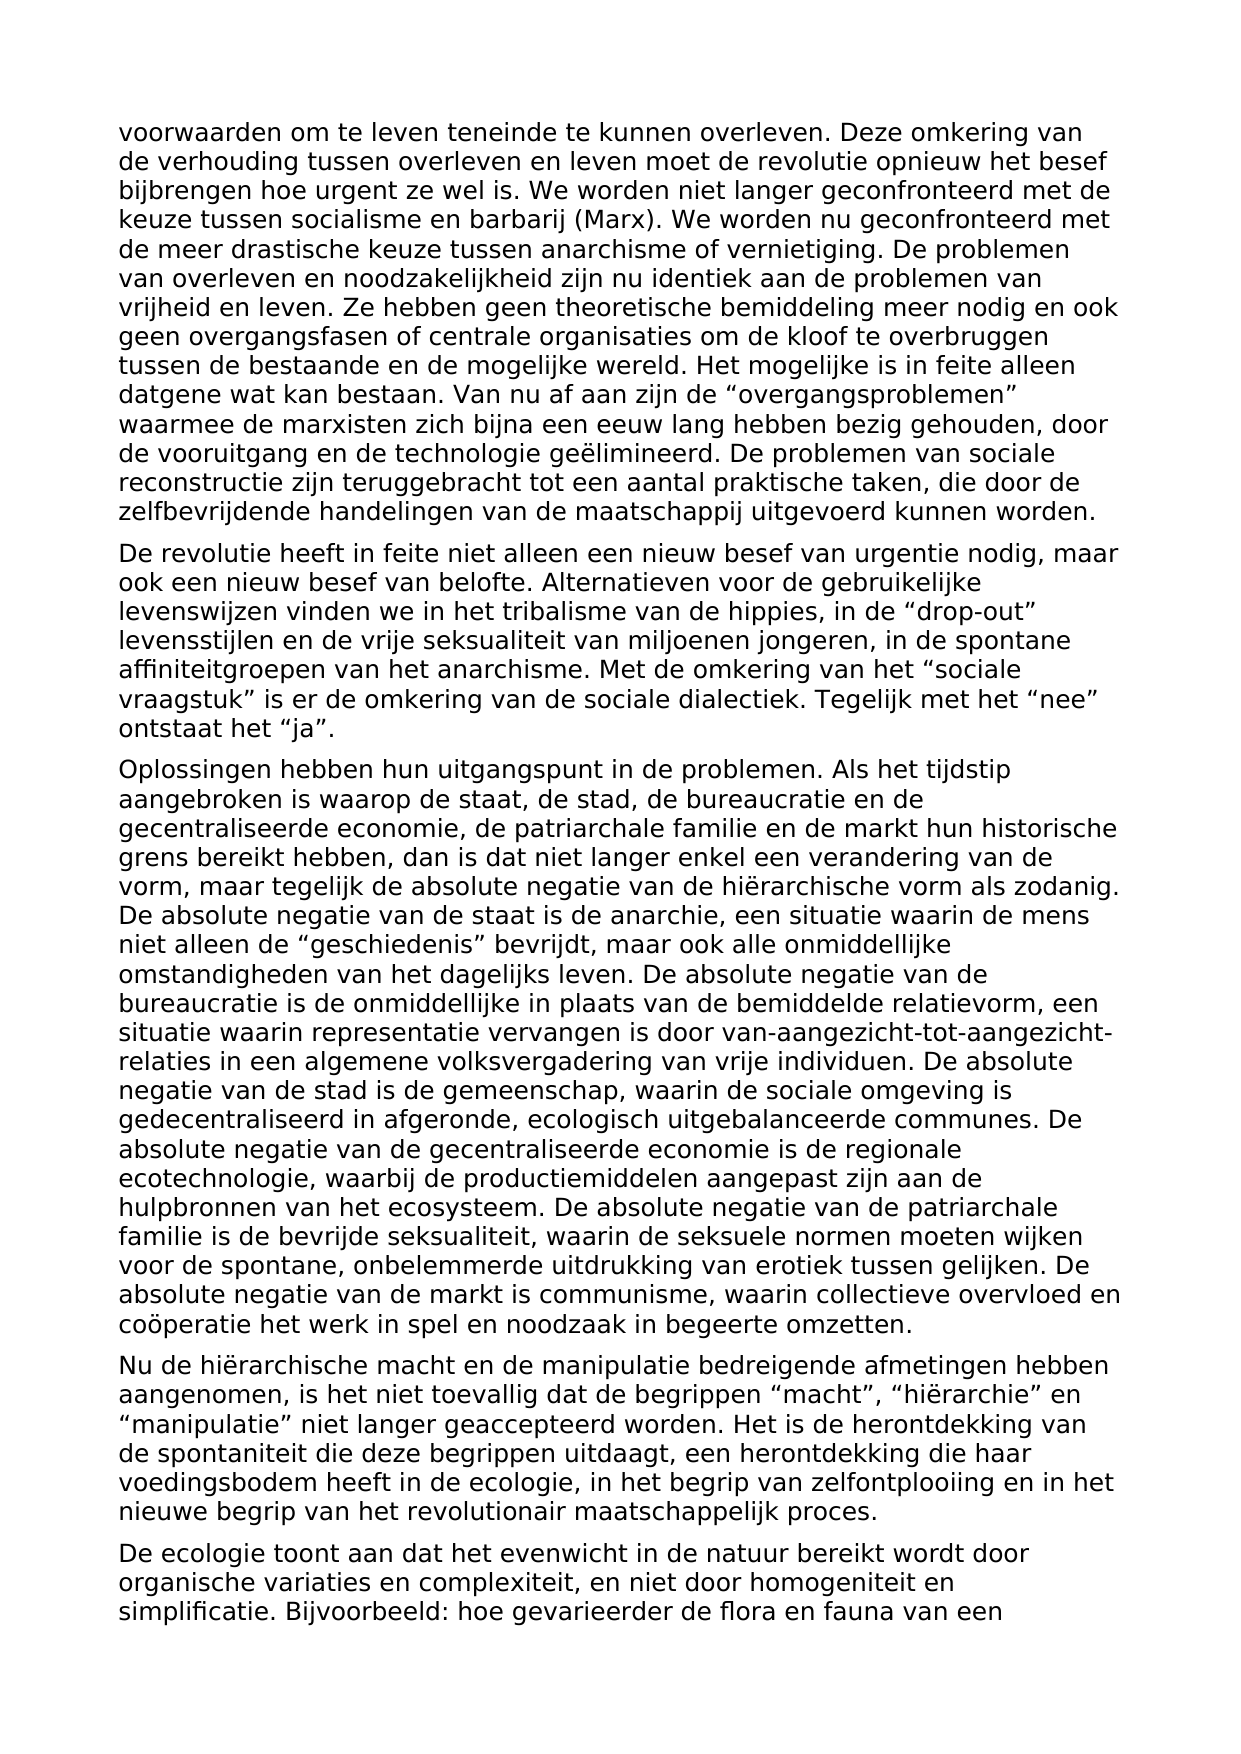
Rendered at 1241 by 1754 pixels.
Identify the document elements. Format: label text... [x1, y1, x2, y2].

text De revolutie heeft in feite niet alleen een nieuw besef van urgentie nodig, maar ook een nieuw besef van belofte. Alternatieven voor de gebruikelijke levenswijzen vinden we in het tribalisme van de hippies, in de “drop-out” levensstijlen en de vrije seksualiteit van miljoenen jongeren, in de spontane affiniteitgroepen van het anarchisme. Met de omkering van het “sociale vraagstuk” is er de omkering van de sociale dialectiek. Tegelijk met het “nee” ontstaat het “ja”. [118, 539, 1122, 743]
text De ecologie toont aan dat het evenwicht in de natuur bereikt wordt door organische variaties en complexiteit, en niet door homogeniteit en simplificatie. Bijvoorbeeld: hoe gevarieerder de flora en fauna van een [118, 1539, 1122, 1626]
text Nu de hiërarchische macht en de manipulatie bedreigende afmetingen hebben aangenomen, is het niet toevallig dat de begrippen “macht”, “hiërarchie” en “manipulatie” niet langer geaccepteerd worden. Het is de herontdekking van de spontaniteit die deze begrippen uitdaagt, een herontdekking die haar voedingsbodem heeft in de ecologie, in het begrip van zelfontplooiing en in het nieuwe begrip van het revolutionair maatschappelijk proces. [118, 1351, 1122, 1526]
text Oplossingen hebben hun uitgangspunt in de problemen. Als het tijdstip aangebroken is waarop de staat, de stad, de bureaucratie en de gecentraliseerde economie, de patriarchale familie en de markt hun historische grens bereikt hebben, dan is dat niet langer enkel een verandering van de vorm, maar tegelijk de absolute negatie van de hiërarchische vorm als zodanig. De absolute negatie van de staat is de anarchie, een situatie waarin de mens niet alleen de “geschiedenis” bevrijdt, maar ook alle onmiddellijke omstandigheden van het dagelijks leven. De absolute negatie van de bureaucratie is de onmiddellijke in plaats van de bemiddelde relatievorm, een situatie waarin representatie vervangen is door van-aangezicht-tot-aangezicht-relaties in een algemene volksvergadering van vrije individuen. De absolute negatie van de stad is de gemeenschap, waarin de sociale omgeving is gedecentraliseerd in afgeronde, ecologisch uitgebalanceerde communes. De absolute negatie van de gecentraliseerde economie is de regionale ecotechnologie, waarbij de productiemiddelen aangepast zijn aan de hulpbronnen van het ecosysteem. De absolute negatie van de patriarchale familie is de bevrijde seksualiteit, waarin de seksuele normen moeten wijken voor de spontane, onbelemmerde uitdrukking van erotiek tussen gelijken. De absolute negatie van de markt is communisme, waarin collectieve overvloed en coöperatie het werk in spel en noodzaak in begeerte omzetten. [118, 756, 1122, 1339]
text voorwaarden om te leven teneinde te kunnen overleven. Deze omkering van de verhouding tussen overleven en leven moet de revolutie opnieuw het besef bijbrengen hoe urgent ze wel is. We worden niet langer geconfronteerd met de keuze tussen socialisme en barbarij (Marx). We worden nu geconfronteerd met de meer drastische keuze tussen anarchisme of vernietiging. De problemen van overleven en noodzakelijkheid zijn nu identiek aan de problemen van vrijheid en leven. Ze hebben geen theoretische bemiddeling meer nodig en ook geen overgangsfasen of centrale organisaties om de kloof te overbruggen tussen de bestaande en de mogelijke wereld. Het mogelijke is in feite alleen datgene wat kan bestaan. Van nu af aan zijn de “overgangsproblemen” waarmee de marxisten zich bijna een eeuw lang hebben bezig gehouden, door de vooruitgang en de technologie geëlimineerd. De problemen van sociale reconstructie zijn teruggebracht tot een aantal praktische taken, die door de zelfbevrijdende handelingen van de maatschappij uitgevoerd kunnen worden. [118, 118, 1122, 526]
